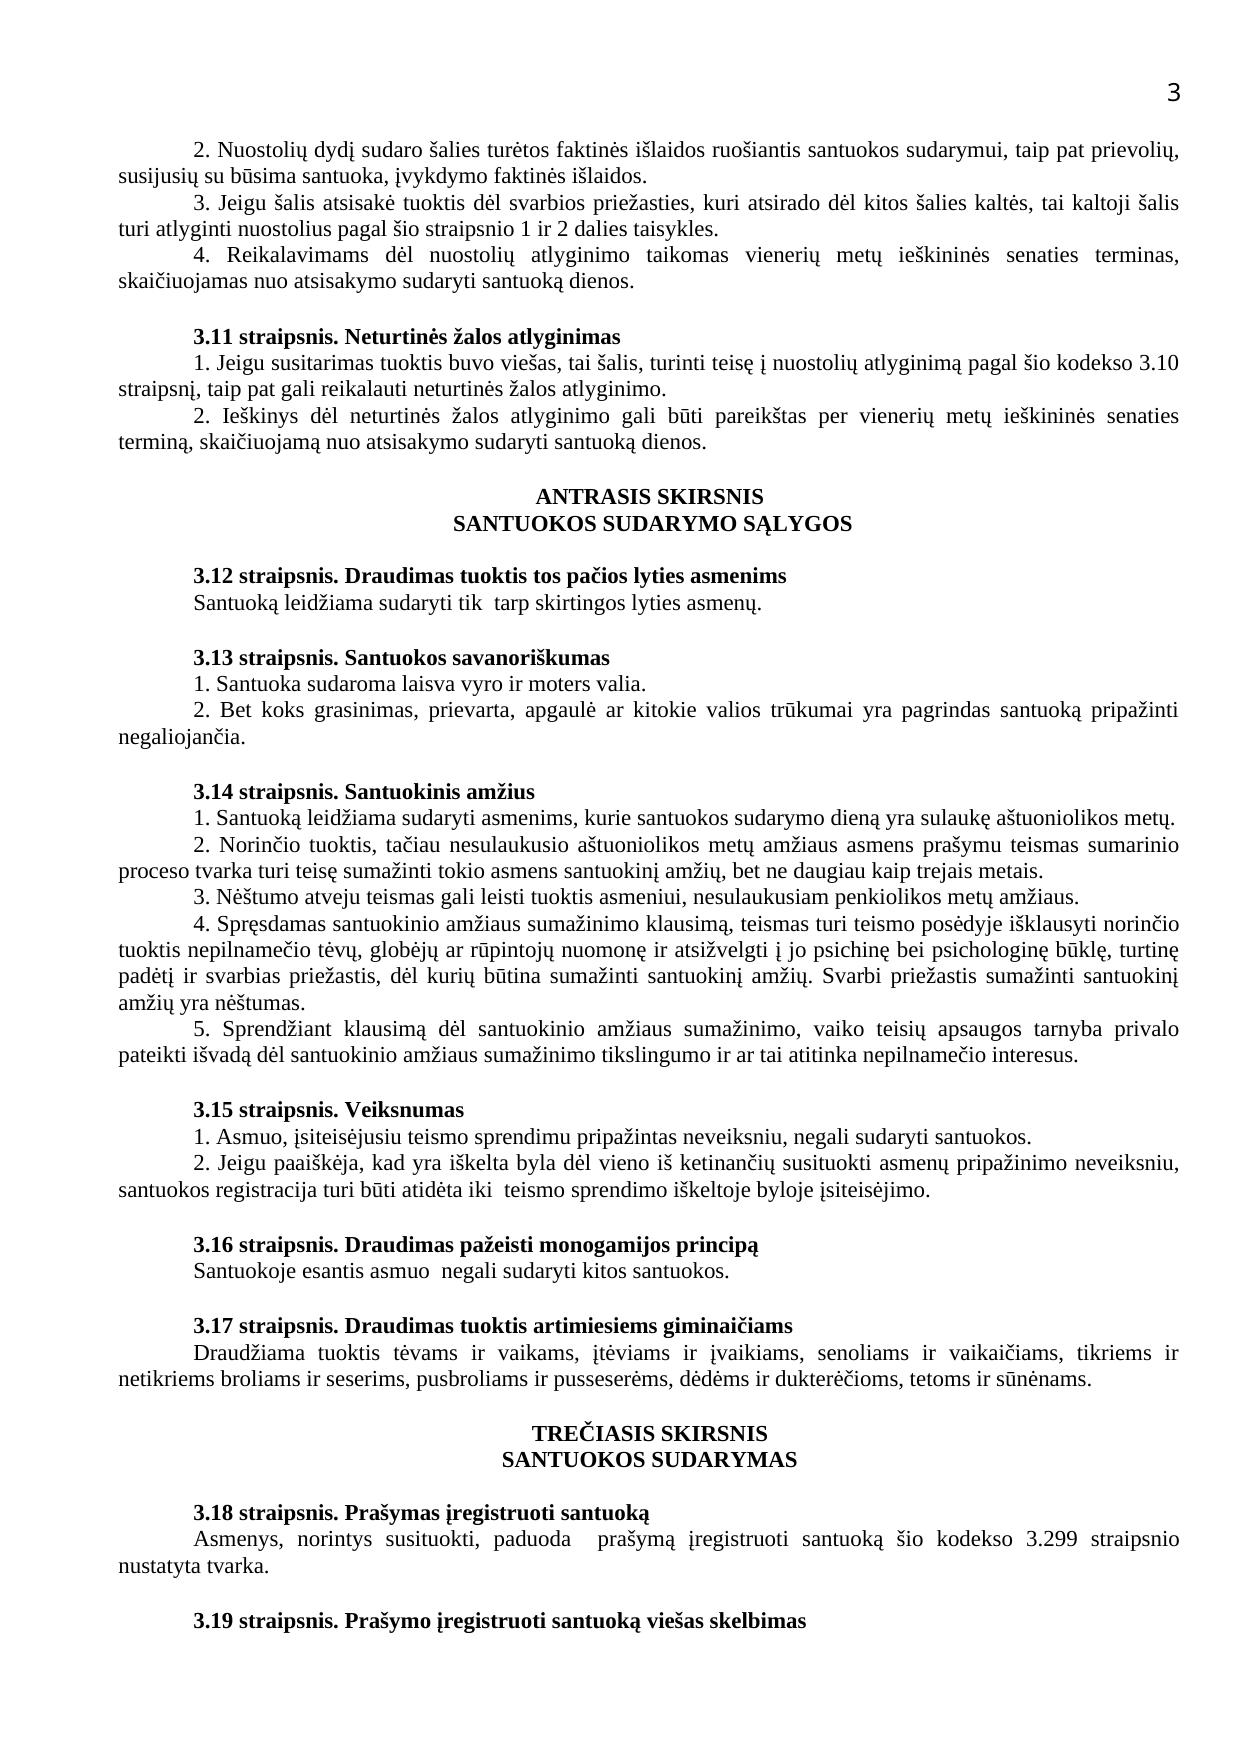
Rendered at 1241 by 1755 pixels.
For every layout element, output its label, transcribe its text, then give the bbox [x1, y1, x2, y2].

text Trečiasis skirsnis [118, 1420, 1181, 1446]
text 3.18 straipsnis. Prašymas įregistruoti santuoką [118, 1499, 1181, 1525]
text 3. Jeigu šalis atsisakė tuoktis dėl svarbios priežasties, kuri atsirado dėl kitos šalies kaltės, tai kaltoji šalis turi atlyginti nuostolius pagal šio straipsnio 1 ir 2 dalies taisykles. [118, 188, 1181, 241]
text 2. Norinčio tuoktis, tačiau nesulaukusio aštuoniolikos metų amžiaus asmens prašymu teismas sumarinio proceso tvarka turi teisę sumažinti tokio asmens santuokinį amžių, bet ne daugiau kaip trejais metais. [118, 831, 1181, 883]
text 4. Reikalavimams dėl nuostolių atlyginimo taikomas vienerių metų ieškininės senaties terminas, skaičiuojamas nuo atsisakymo sudaryti santuoką dienos. [118, 241, 1181, 294]
text 3.14 straipsnis. Santuokinis amžius [118, 778, 1181, 804]
text 1. Santuoka sudaroma laisva vyro ir moters valia. [118, 670, 1181, 696]
text Draudžiama tuoktis tėvams ir vaikams, įtėviams ir įvaikiams, senoliams ir vaikaičiams, tikriems ir netikriems broliams ir seserims, pusbroliams ir pusseserėms, dėdėms ir dukterėčioms, tetoms ir sūnėnams. [118, 1338, 1181, 1391]
text Santuokos sudarymo sąlygos [118, 509, 1181, 536]
text 3. Nėštumo atveju teismas gali leisti tuoktis asmeniui, nesulaukusiam penkiolikos metų amžiaus. [118, 883, 1181, 910]
text 1. Jeigu susitarimas tuoktis buvo viešas, tai šalis, turinti teisę į nuostolių atlyginimą pagal šio kodekso 3.10 straipsnį, taip pat gali reikalauti neturtinės žalos atlyginimo. [118, 349, 1181, 402]
text 2. Nuostolių dydį sudaro šalies turėtos faktinės išlaidos ruošiantis santuokos sudarymui, taip pat prievolių, susijusių su būsima santuoka, įvykdymo faktinės išlaidos. [118, 136, 1181, 188]
text 3.12 straipsnis. Draudimas tuoktis tos pačios lyties asmenims [118, 562, 1181, 589]
text 5. Sprendžiant klausimą dėl santuokinio amžiaus sumažinimo, vaiko teisių apsaugos tarnyba privalo pateikti išvadą dėl santuokinio amžiaus sumažinimo tikslingumo ir ar tai atitinka nepilnamečio interesus. [118, 1015, 1181, 1068]
text Santuokos sudarymas [118, 1446, 1181, 1473]
text Santuoką leidžiama sudaryti tik tarp skirtingos lyties asmenų. [118, 589, 1181, 615]
text 3.13 straipsnis. Santuokos savanoriškumas [118, 644, 1181, 670]
text 2. Jeigu paaiškėja, kad yra iškelta byla dėl vieno iš ketinančių susituokti asmenų pripažinimo neveiksniu, santuokos registracija turi būti atidėta iki teismo sprendimo iškeltoje byloje įsiteisėjimo. [118, 1149, 1181, 1202]
text Antrasis skirsnis [118, 483, 1181, 509]
text Asmenys, norintys susituokti, paduoda prašymą įregistruoti santuoką šio kodekso 3.299 straipsnio nustatyta tvarka. [118, 1525, 1181, 1578]
text 2. Ieškinys dėl neturtinės žalos atlyginimo gali būti pareikštas per vienerių metų ieškininės senaties terminą, skaičiuojamą nuo atsisakymo sudaryti santuoką dienos. [118, 402, 1181, 454]
text 2. Bet koks grasinimas, prievarta, apgaulė ar kitokie valios trūkumai yra pagrindas santuoką pripažinti negaliojančia. [118, 696, 1181, 749]
text 4. Spręsdamas santuokinio amžiaus sumažinimo klausimą, teismas turi teismo posėdyje išklausyti norinčio tuoktis nepilnamečio tėvų, globėjų ar rūpintojų nuomonę ir atsižvelgti į jo psichinę bei psichologinę būklę, turtinę padėtį ir svarbias priežastis, dėl kurių būtina sumažinti santuokinį amžių. Svarbi priežastis sumažinti santuokinį amžių yra nėštumas. [118, 910, 1181, 1015]
text 3.16 straipsnis. Draudimas pažeisti monogamijos principą [118, 1231, 1181, 1257]
text 3.17 straipsnis. Draudimas tuoktis artimiesiems giminaičiams [118, 1312, 1181, 1338]
text 1. Santuoką leidžiama sudaryti asmenims, kurie santuokos sudarymo dieną yra sulaukę aštuoniolikos metų. [118, 804, 1181, 831]
text 3.19 straipsnis. Prašymo įregistruoti santuoką viešas skelbimas [118, 1607, 1181, 1633]
text Santuokoje esantis asmuo negali sudaryti kitos santuokos. [118, 1257, 1181, 1283]
text 3.15 straipsnis. Veiksnumas [118, 1097, 1181, 1123]
text 3.11 straipsnis. Neturtinės žalos atlyginimas [118, 323, 1181, 349]
text 1. Asmuo, įsiteisėjusiu teismo sprendimu pripažintas neveiksniu, negali sudaryti santuokos. [118, 1123, 1181, 1149]
